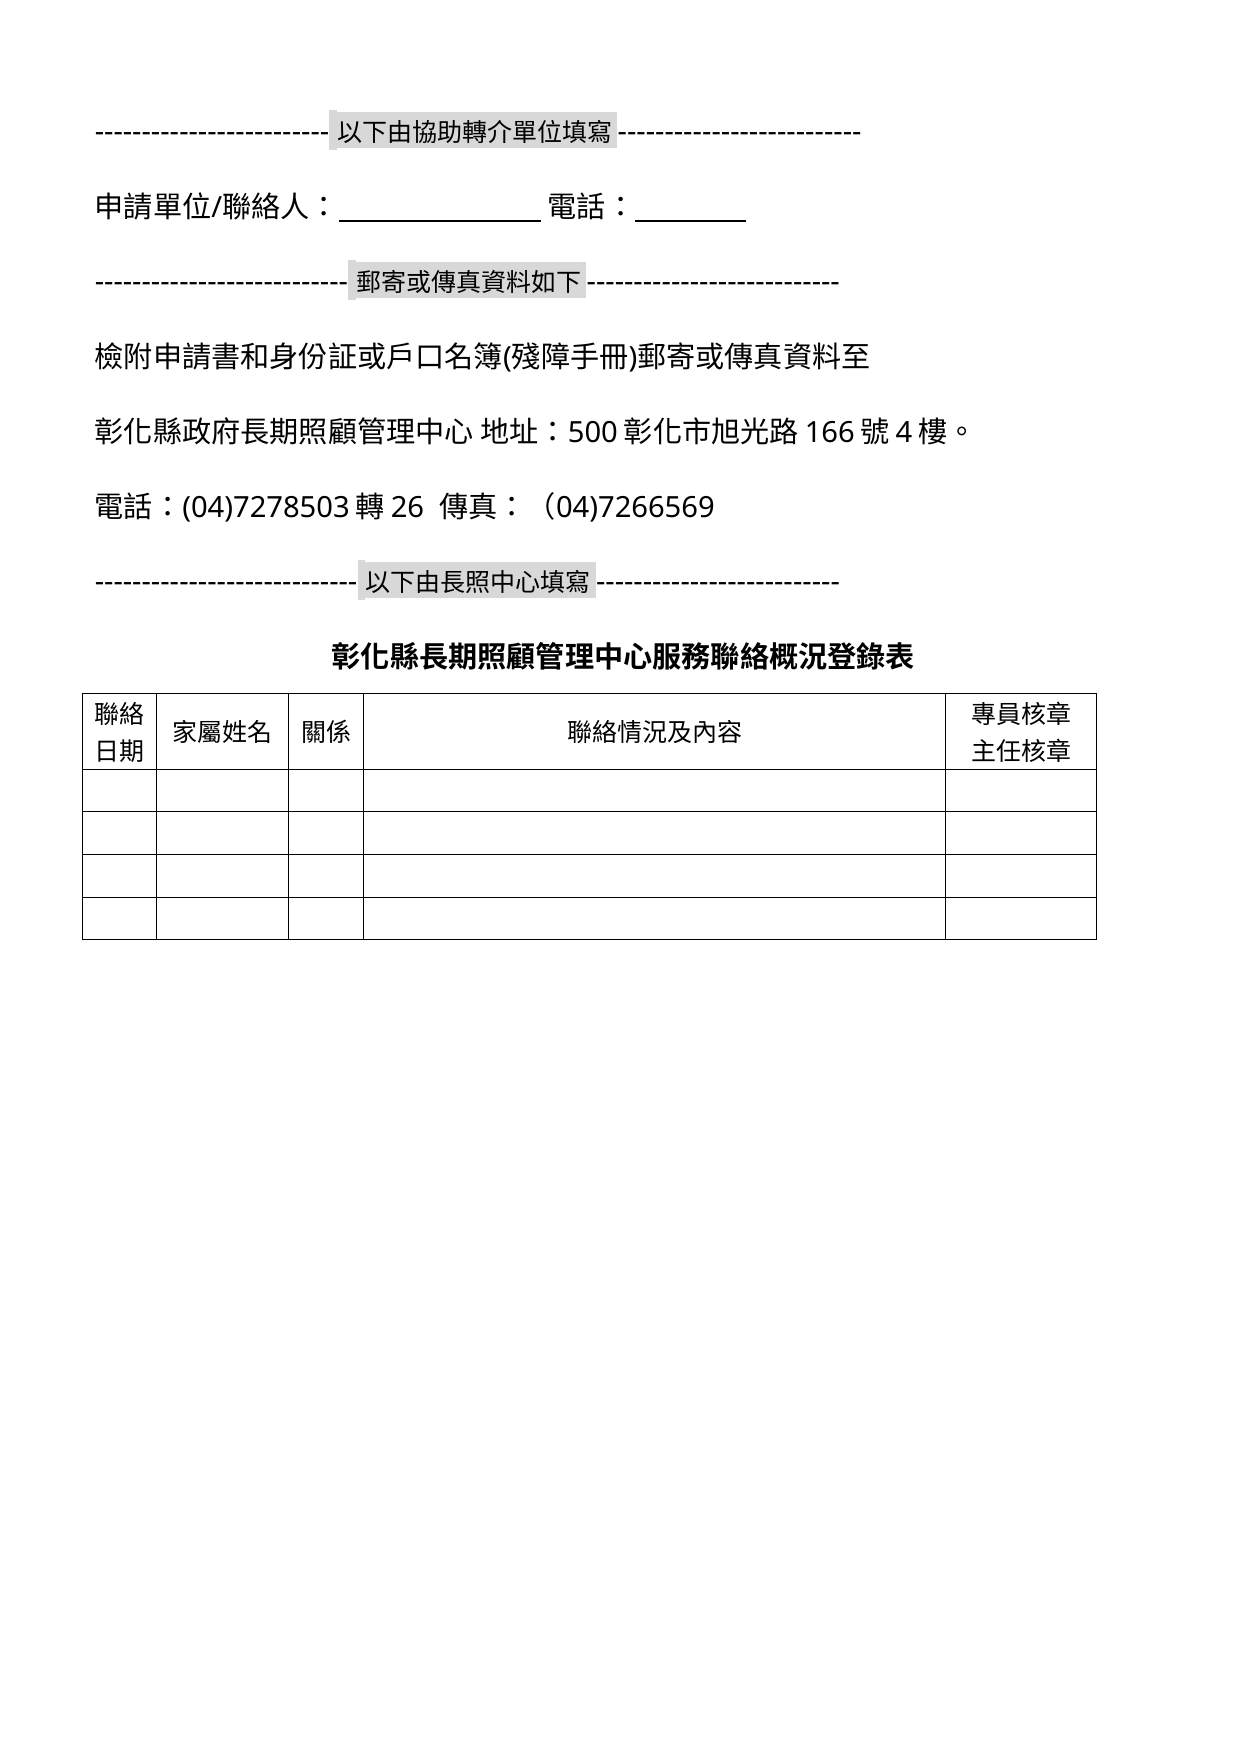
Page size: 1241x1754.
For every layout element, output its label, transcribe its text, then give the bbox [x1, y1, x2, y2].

table_header 聯絡情況及內容 [364, 694, 945, 768]
table_cell [364, 855, 945, 897]
table_header 聯絡日期 [83, 694, 156, 768]
table_cell [83, 855, 156, 897]
text 電話：(04)7278503轉26 傳真：（04)7266569 [94, 467, 1152, 542]
table_cell [946, 770, 1096, 811]
table_cell [946, 812, 1096, 854]
table_cell [157, 812, 288, 854]
table_cell [364, 898, 945, 939]
table_cell [83, 898, 156, 939]
table_cell [157, 855, 288, 897]
table_cell [157, 898, 288, 939]
table_header 家屬姓名 [157, 694, 288, 768]
table_cell [289, 770, 363, 811]
table_cell [289, 898, 363, 939]
table_header 關係 [289, 694, 363, 768]
table_cell [83, 812, 156, 854]
text --------------------------- 郵寄或傳真資料如下 --------------------------- [16, 242, 1152, 317]
table_cell [364, 812, 945, 854]
table_cell [83, 770, 156, 811]
table_header 專員核章 主任核章 [946, 694, 1096, 768]
text 彰化縣長期照顧管理中心服務聯絡概況登錄表 [94, 617, 1152, 692]
table_cell [946, 898, 1096, 939]
text 申請單位/聯絡人： 電話： [94, 167, 1152, 242]
table_cell [289, 812, 363, 854]
text ------------------------- 以下由協助轉介單位填寫 -------------------------- [94, 92, 1152, 167]
table_cell [364, 770, 945, 811]
table_cell [289, 855, 363, 897]
text 彰化縣政府長期照顧管理中心 地址：500彰化市旭光路166號4樓。 [94, 392, 1152, 467]
text 檢附申請書和身份証或戶口名簿(殘障手冊)郵寄或傳真資料至 [94, 317, 1152, 392]
text ---------------------------- 以下由長照中心填寫 -------------------------- [94, 542, 1152, 617]
table_cell [946, 855, 1096, 897]
table_cell [157, 770, 288, 811]
